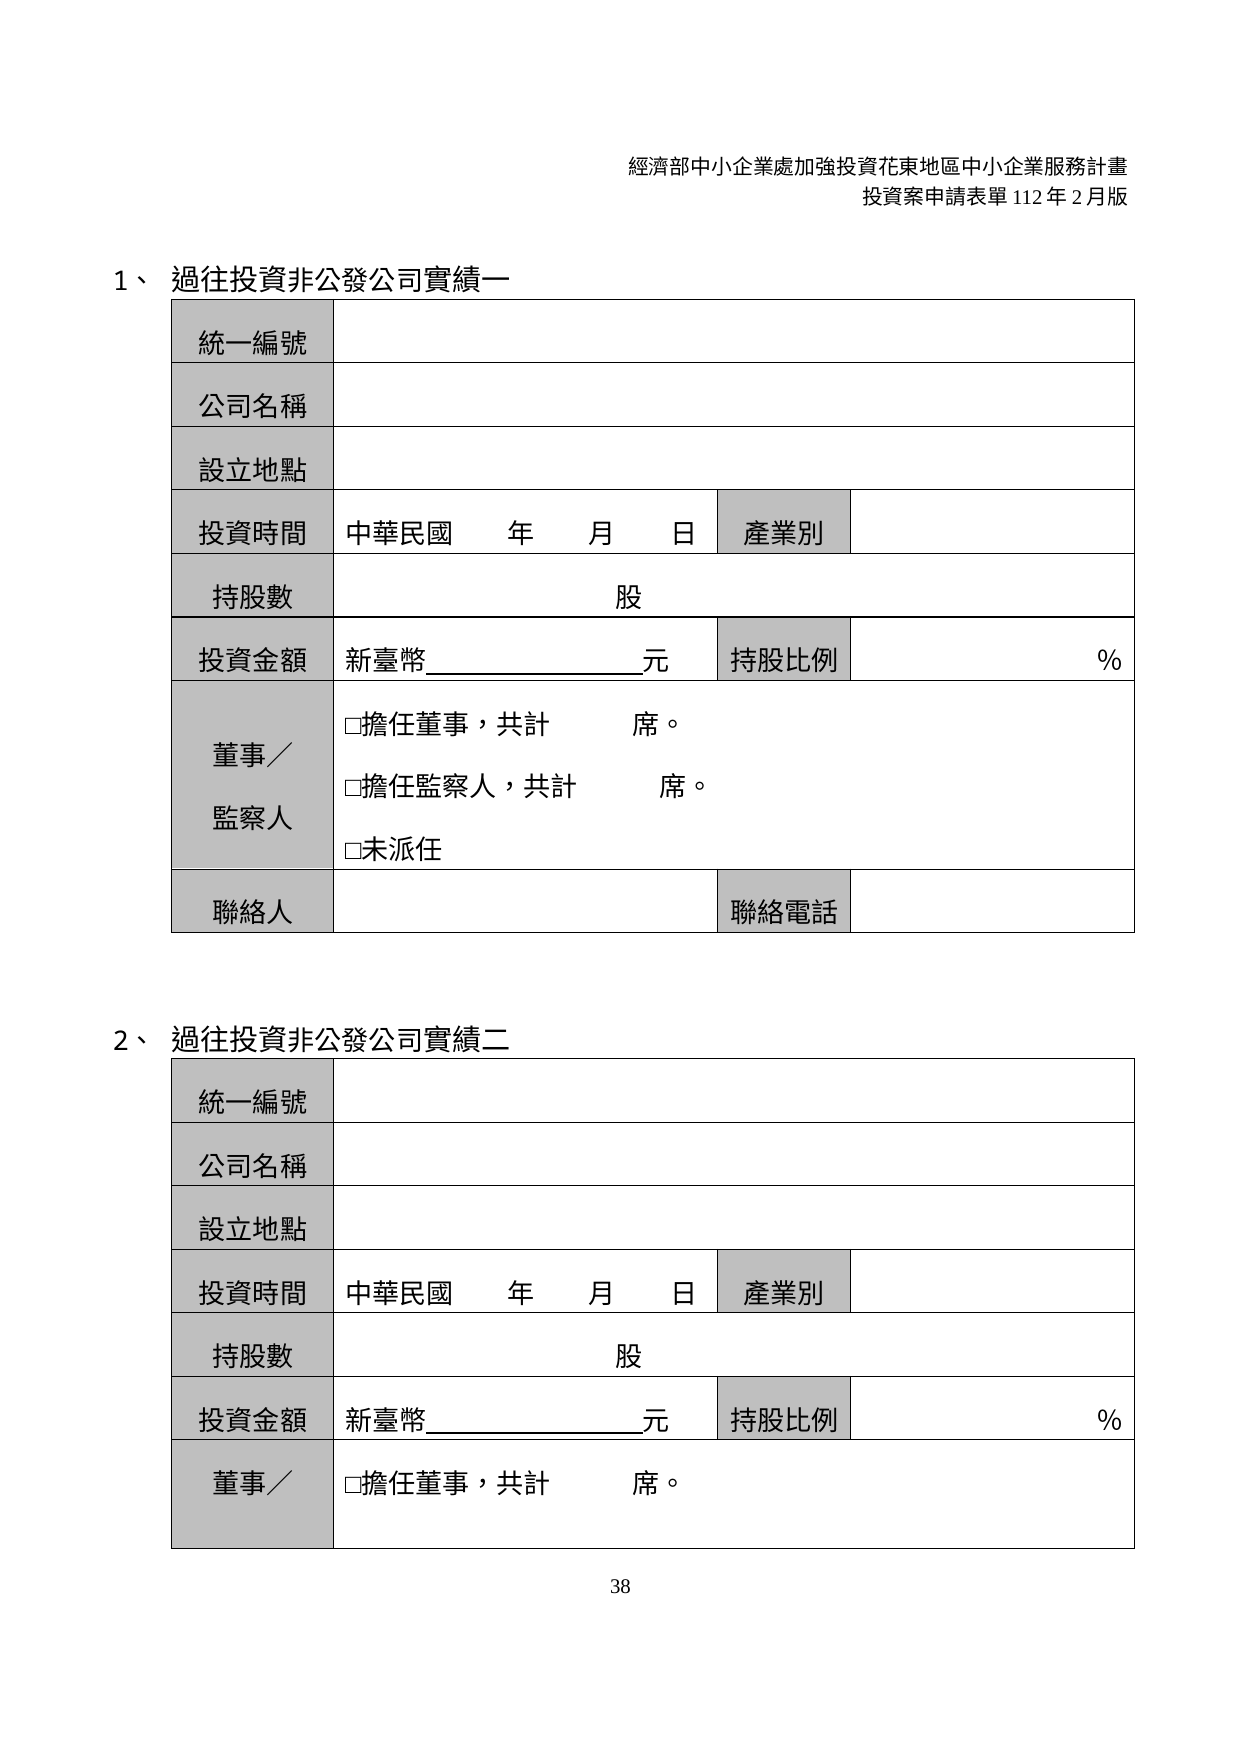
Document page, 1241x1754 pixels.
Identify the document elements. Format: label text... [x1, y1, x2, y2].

table_cell ％ [851, 618, 1134, 680]
table_cell 投資金額 [172, 618, 333, 680]
table_cell [334, 427, 1134, 489]
table_cell □擔任董事，共計 席。 □擔任監察人，共計 席。 □未派任 [334, 681, 1134, 868]
table_header 統一編號 [172, 300, 333, 362]
table_cell 聯絡電話 [718, 870, 850, 932]
table_cell ％ [851, 1377, 1134, 1439]
list 過往投資非公發公司實績一 [112, 236, 1128, 299]
table_cell □擔任董事，共計 席。 [334, 1440, 1134, 1548]
table_cell 中華民國 年 月 日 [334, 490, 717, 553]
table_cell 新臺幣 元 [334, 1377, 717, 1439]
table_cell 股 [334, 554, 1134, 616]
table_header [334, 300, 1134, 362]
table_cell 新臺幣 元 [334, 618, 717, 680]
table_cell 設立地點 [172, 1186, 333, 1249]
list 過往投資非公發公司實績二 [112, 996, 1128, 1058]
table_cell 投資時間 [172, 490, 333, 553]
table_header 統一編號 [172, 1059, 333, 1122]
table_cell 持股數 [172, 554, 333, 616]
table_header [334, 1059, 1134, 1122]
table_cell [334, 1123, 1134, 1185]
table_cell 產業別 [718, 490, 850, 553]
table_cell 公司名稱 [172, 363, 333, 426]
table_cell 董事／ 監察人 [172, 681, 333, 868]
table_cell [851, 1250, 1134, 1312]
table_cell [334, 363, 1134, 426]
table_cell [851, 870, 1134, 932]
table_cell [334, 870, 717, 932]
table_cell 聯絡人 [172, 870, 333, 932]
table_cell 持股比例 [718, 1377, 850, 1439]
table_cell 持股比例 [718, 618, 850, 680]
table_cell 股 [334, 1313, 1134, 1376]
table_cell [851, 490, 1134, 553]
table_cell [334, 1186, 1134, 1249]
table_cell 中華民國 年 月 日 [334, 1250, 717, 1312]
table_cell 投資金額 [172, 1377, 333, 1439]
table_cell 董事／ [172, 1440, 333, 1548]
table_cell 公司名稱 [172, 1123, 333, 1185]
table_cell 持股數 [172, 1313, 333, 1376]
table_cell 產業別 [718, 1250, 850, 1312]
table_cell 設立地點 [172, 427, 333, 489]
table_cell 投資時間 [172, 1250, 333, 1312]
